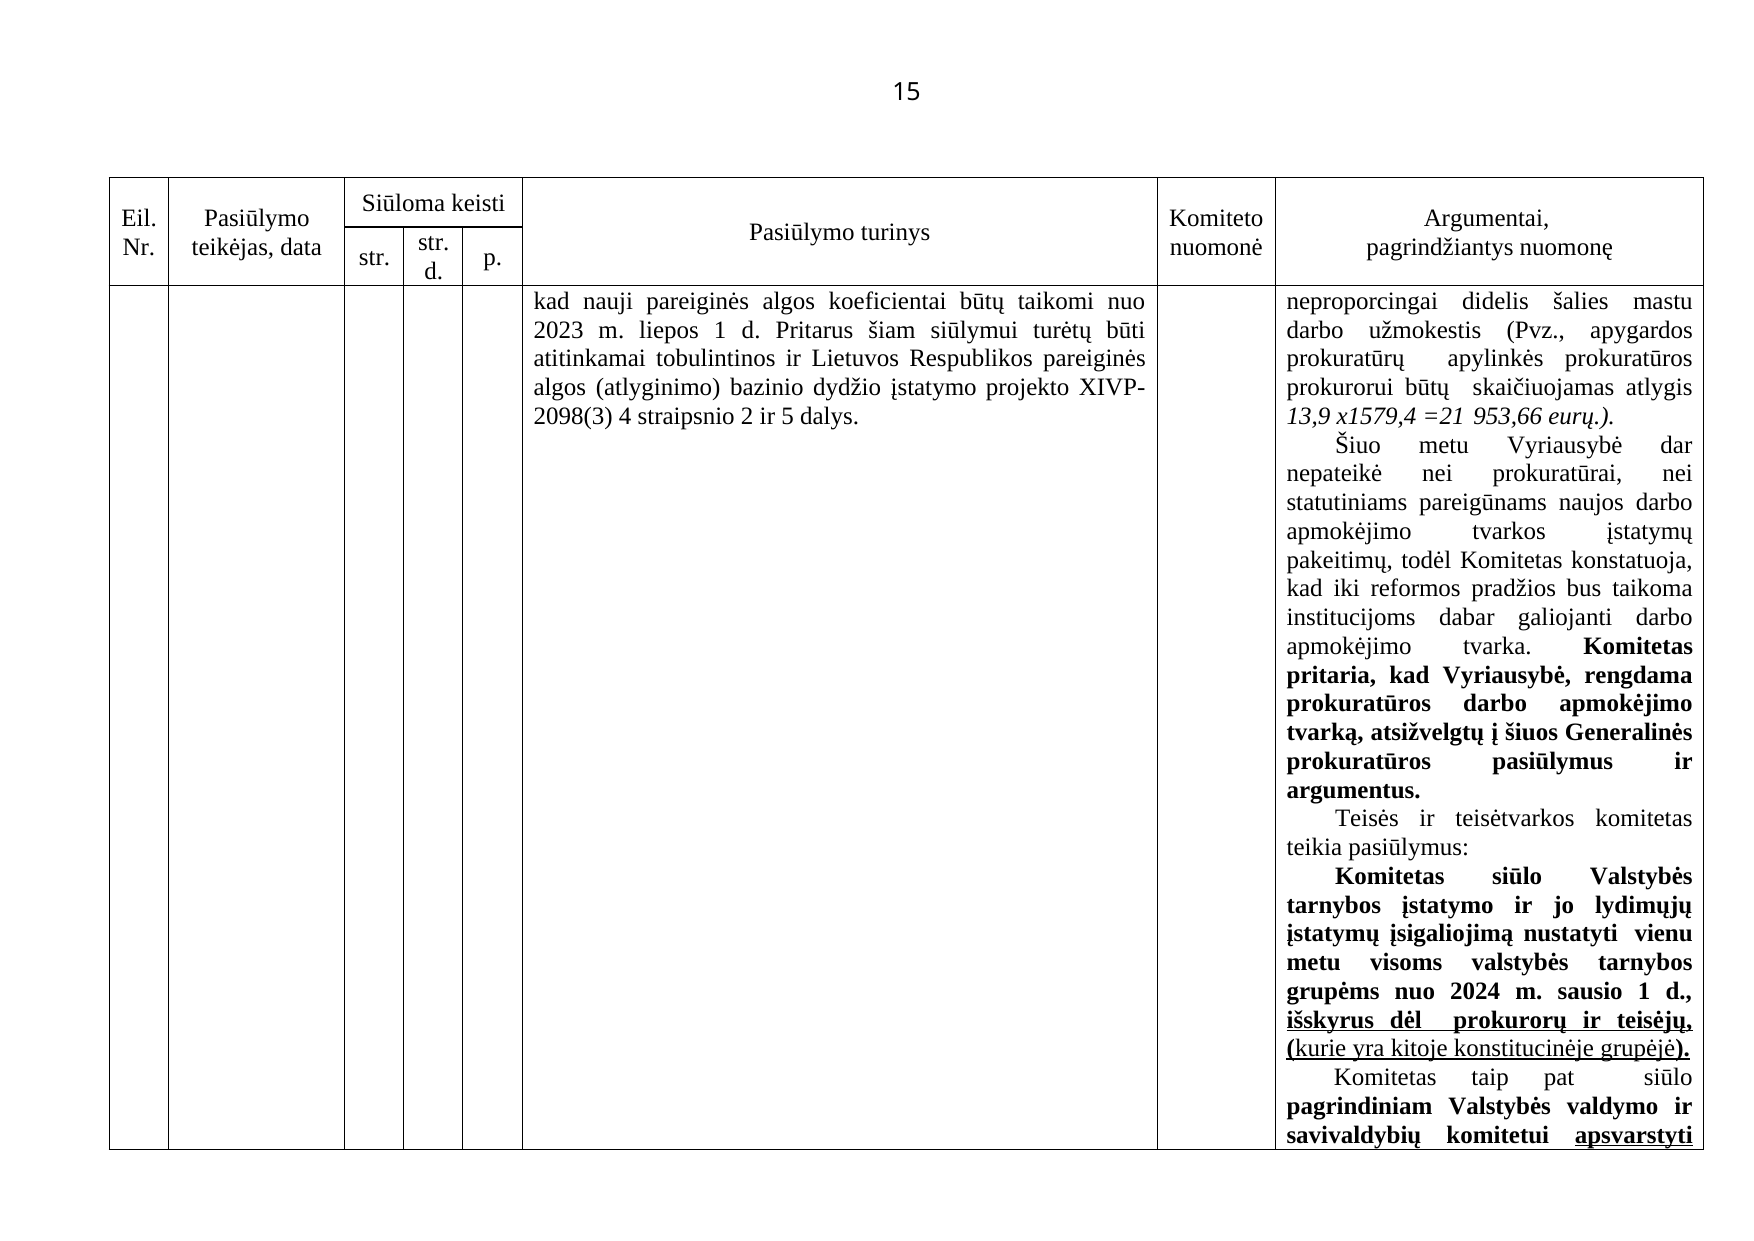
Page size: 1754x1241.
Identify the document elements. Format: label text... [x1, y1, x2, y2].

table_cell [463, 286, 522, 1148]
table_header Argumentai, pagrindžiantys nuomonę [1276, 178, 1703, 285]
table_header Komiteto nuomonė [1158, 178, 1275, 285]
table_cell [404, 286, 462, 1148]
table_header Pasiūlymo teikėjas, data [169, 178, 344, 285]
table_header Pasiūlymo turinys [523, 178, 1157, 285]
table_cell p. [463, 228, 522, 285]
table_cell neproporcingai didelis šalies mastu darbo užmokestis (Pvz., apygardos prokuratūrų apylinkės prokuratūros prokurorui būtų skaičiuojamas atlygis 13,9 x1579,4 =21 953,66 eurų.). Šiuo metu Vyriausybė dar nepateikė nei prokuratūrai, nei statutiniams pareigūnams naujos darbo apmokėjimo tvarkos įstatymų pakeitimų, todėl Komitetas konstatuoja, kad iki reformos pradžios bus taikoma institucijoms dabar galiojanti darbo apmokėjimo tvarka. Komitetas pritaria, kad Vyriausybė, rengdama prokuratūros darbo apmokėjimo tvarką, atsižvelgtų į šiuos Generalinės prokuratūros pasiūlymus ir argumentus. Teisės ir teisėtvarkos komitetas teikia pasiūlymus: Komitetas siūlo Valstybės tarnybos įstatymo ir jo lydimųjų įstatymų įsigaliojimą nustatyti vienu metu visoms valstybės tarnybos grupėms nuo 2024 m. sausio 1 d., išskyrus dėl prokurorų ir teisėjų, (kurie yra kitoje konstitucinėje grupėjė). Komitetas taip pat siūlo pagrindiniam Valstybės valdymo ir savivaldybių komitetui apsvarstyti [1276, 286, 1703, 1148]
table_cell str. d. [404, 228, 462, 285]
table_cell [110, 286, 168, 1148]
table_cell [345, 286, 403, 1148]
table_header Eil. Nr. [110, 178, 168, 285]
table_cell [1158, 286, 1275, 1148]
table_cell kad nauji pareiginės algos koeficientai būtų taikomi nuo 2023 m. liepos 1 d. Pritarus šiam siūlymui turėtų būti atitinkamai tobulintinos ir Lietuvos Respublikos pareiginės algos (atlyginimo) bazinio dydžio įstatymo projekto XIVP-2098(3) 4 straipsnio 2 ir 5 dalys. [523, 286, 1157, 1148]
table_cell str. [345, 228, 403, 285]
table_header Siūloma keisti [345, 178, 522, 226]
table_cell [169, 286, 344, 1148]
